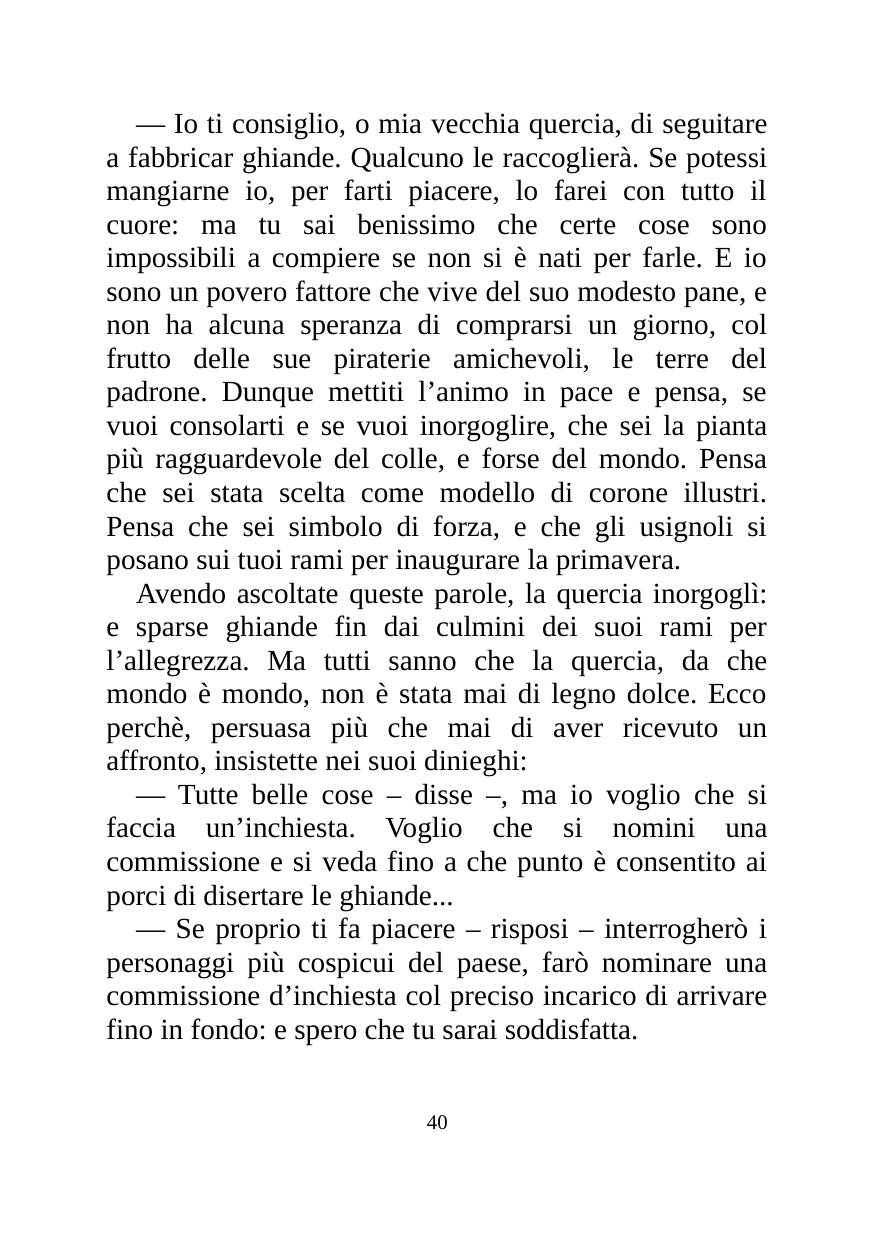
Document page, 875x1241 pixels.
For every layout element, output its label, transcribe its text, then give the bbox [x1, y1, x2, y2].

text — Io ti consiglio, o mia vecchia quercia, di seguitare a fabbricar ghiande. Qualcuno le raccoglierà. Se potessi mangiarne io, per farti piacere, lo farei con tutto il cuore: ma tu sai benissimo che certe cose sono impossibili a compiere se non si è nati per farle. E io sono un povero fattore che vive del suo modesto pane, e non ha alcuna speranza di comprarsi un giorno, col frutto delle sue piraterie amichevoli, le terre del padrone. Dunque mettiti l’animo in pace e pensa, se vuoi consolarti e se vuoi inorgoglire, che sei la pianta più ragguardevole del colle, e forse del mondo. Pensa che sei stata scelta come modello di corone illustri. Pensa che sei simbolo di forza, e che gli usignoli si posano sui tuoi rami per inaugurare la primavera. [106, 106, 768, 576]
text — Tutte belle cose – disse –, ma io voglio che si faccia un’inchiesta. Voglio che si nomini una commissione e si veda fino a che punto è consentito ai porci di disertare le ghiande... [106, 777, 768, 911]
text — Se proprio ti fa piacere – risposi – interrogherò i personaggi più cospicui del paese, farò nominare una commissione d’inchiesta col preciso incarico di arrivare fino in fondo: e spero che tu sarai soddisfatta. [106, 911, 768, 1045]
text Avendo ascoltate queste parole, la quercia inorgoglì: e sparse ghiande fin dai culmini dei suoi rami per l’allegrezza. Ma tutti sanno che la quercia, da che mondo è mondo, non è stata mai di legno dolce. Ecco perchè, persuasa più che mai di aver ricevuto un affronto, insistette nei suoi dinieghi: [106, 576, 768, 777]
